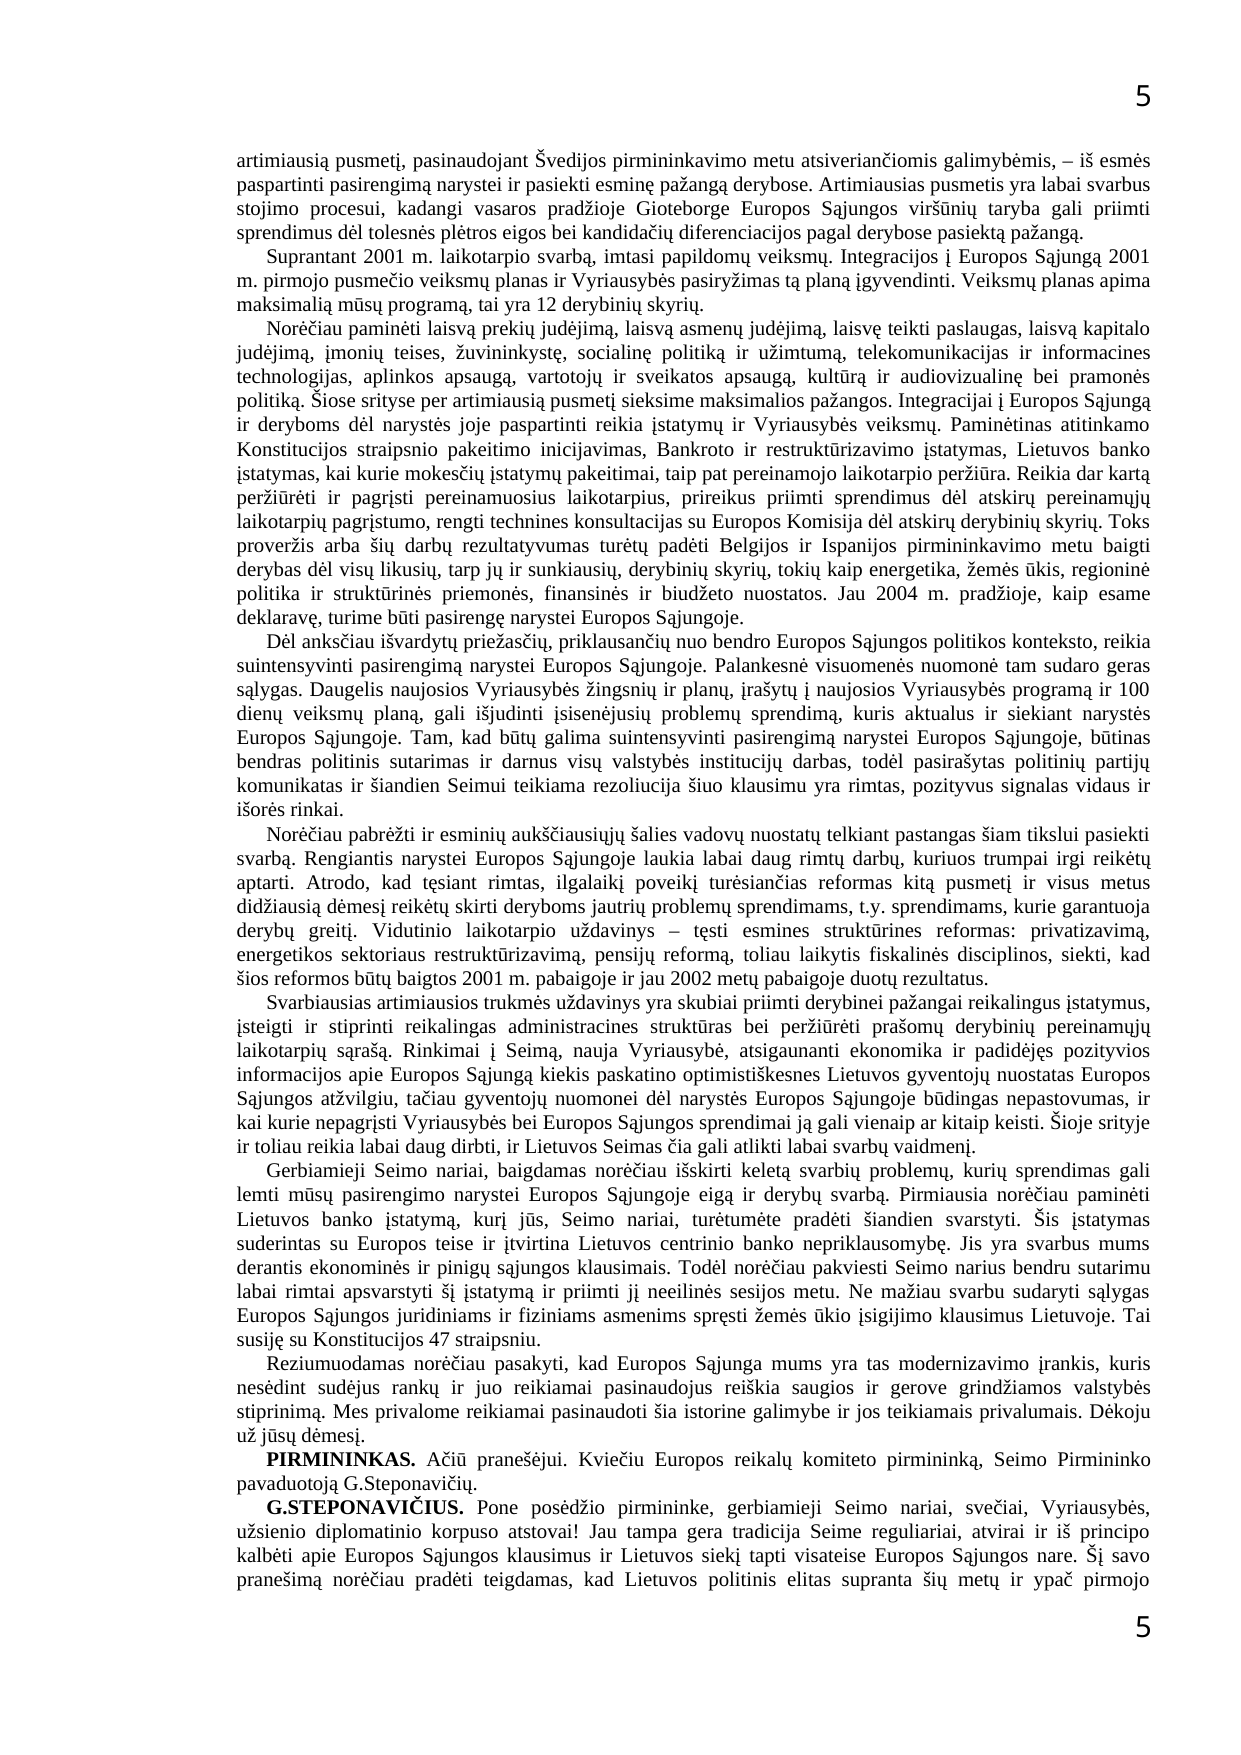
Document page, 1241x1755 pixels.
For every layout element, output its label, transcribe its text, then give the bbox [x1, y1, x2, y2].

text Dėl anksčiau išvardytų priežasčių, priklausančių nuo bendro Europos Sąjungos politikos konteksto, reikia suintensyvinti pasirengimą narystei Europos Sąjungoje. Palankesnė visuomenės nuomonė tam sudaro geras sąlygas. Daugelis naujosios Vyriausybės žingsnių ir planų, įrašytų į naujosios Vyriausybės programą ir 100 dienų veiksmų planą, gali išjudinti įsisenėjusių problemų sprendimą, kuris aktualus ir siekiant narystės Europos Sąjungoje. Tam, kad būtų galima suintensyvinti pasirengimą narystei Europos Sąjungoje, būtinas bendras politinis sutarimas ir darnus visų valstybės institucijų darbas, todėl pasirašytas politinių partijų komunikatas ir šiandien Seimui teikiama rezoliucija šiuo klausimu yra rimtas, pozityvus signalas vidaus ir išorės rinkai. [236, 629, 1152, 821]
text Gerbiamieji Seimo nariai, baigdamas norėčiau išskirti keletą svarbių problemų, kurių sprendimas gali lemti mūsų pasirengimo narystei Europos Sąjungoje eigą ir derybų svarbą. Pirmiausia norėčiau paminėti Lietuvos banko įstatymą, kurį jūs, Seimo nariai, turėtumėte pradėti šiandien svarstyti. Šis įstatymas suderintas su Europos teise ir įtvirtina Lietuvos centrinio banko nepriklausomybę. Jis yra svarbus mums derantis ekonominės ir pinigų sąjungos klausimais. Todėl norėčiau pakviesti Seimo narius bendru sutarimu labai rimtai apsvarstyti šį įstatymą ir priimti jį neeilinės sesijos metu. Ne mažiau svarbu sudaryti sąlygas Europos Sąjungos juridiniams ir fiziniams asmenims spręsti žemės ūkio įsigijimo klausimus Lietuvoje. Tai susiję su Konstitucijos 47 straipsniu. [236, 1158, 1152, 1351]
text Svarbiausias artimiausios trukmės uždavinys yra skubiai priimti derybinei pažangai reikalingus įstatymus, įsteigti ir stiprinti reikalingas administracines struktūras bei peržiūrėti prašomų derybinių pereinamųjų laikotarpių sąrašą. Rinkimai į Seimą, nauja Vyriausybė, atsigaunanti ekonomika ir padidėjęs pozityvios informacijos apie Europos Sąjungą kiekis paskatino optimistiškesnes Lietuvos gyventojų nuostatas Europos Sąjungos atžvilgiu, tačiau gyventojų nuomonei dėl narystės Europos Sąjungoje būdingas nepastovumas, ir kai kurie nepagrįsti Vyriausybės bei Europos Sąjungos sprendimai ją gali vienaip ar kitaip keisti. Šioje srityje ir toliau reikia labai daug dirbti, ir Lietuvos Seimas čia gali atlikti labai svarbų vaidmenį. [236, 990, 1152, 1158]
text Suprantant 2001 m. laikotarpio svarbą, imtasi papildomų veiksmų. Integracijos į Europos Sąjungą 2001 m. pirmojo pusmečio veiksmų planas ir Vyriausybės pasiryžimas tą planą įgyvendinti. Veiksmų planas apima maksimalią mūsų programą, tai yra 12 derybinių skyrių. [236, 244, 1152, 316]
text Norėčiau pabrėžti ir esminių aukščiausiųjų šalies vadovų nuostatų telkiant pastangas šiam tikslui pasiekti svarbą. Rengiantis narystei Europos Sąjungoje laukia labai daug rimtų darbų, kuriuos trumpai irgi reikėtų aptarti. Atrodo, kad tęsiant rimtas, ilgalaikį poveikį turėsiančias reformas kitą pusmetį ir visus metus didžiausią dėmesį reikėtų skirti deryboms jautrių problemų sprendimams, t.y. sprendimams, kurie garantuoja derybų greitį. Vidutinio laikotarpio uždavinys – tęsti esmines struktūrines reformas: privatizavimą, energetikos sektoriaus restruktūrizavimą, pensijų reformą, toliau laikytis fiskalinės disciplinos, siekti, kad šios reformos būtų baigtos 2001 m. pabaigoje ir jau 2002 metų pabaigoje duotų rezultatus. [236, 821, 1152, 990]
text Reziumuodamas norėčiau pasakyti, kad Europos Sąjunga mums yra tas modernizavimo įrankis, kuris nesėdint sudėjus rankų ir juo reikiamai pasinaudojus reiškia saugios ir gerove grindžiamos valstybės stiprinimą. Mes privalome reikiamai pasinaudoti šia istorine galimybe ir jos teikiamais privalumais. Dėkoju už jūsų dėmesį. [236, 1351, 1152, 1447]
text PIRMININKAS. Ačiū pranešėjui. Kviečiu Europos reikalų komiteto pirmininką, Seimo Pirmininko pavaduotoją G.Steponavičių. [236, 1447, 1152, 1495]
text G.STEPONAVIČIUS. Pone posėdžio pirmininke, gerbiamieji Seimo nariai, svečiai, Vyriausybės, užsienio diplomatinio korpuso atstovai! Jau tampa gera tradicija Seime reguliariai, atvirai ir iš principo kalbėti apie Europos Sąjungos klausimus ir Lietuvos siekį tapti visateise Europos Sąjungos nare. Šį savo pranešimą norėčiau pradėti teigdamas, kad Lietuvos politinis elitas supranta šių metų ir ypač pirmojo [236, 1495, 1152, 1591]
text Norėčiau paminėti laisvą prekių judėjimą, laisvą asmenų judėjimą, laisvę teikti paslaugas, laisvą kapitalo judėjimą, įmonių teises, žuvininkystę, socialinę politiką ir užimtumą, telekomunikacijas ir informacines technologijas, aplinkos apsaugą, vartotojų ir sveikatos apsaugą, kultūrą ir audiovizualinę bei pramonės politiką. Šiose srityse per artimiausią pusmetį sieksime maksimalios pažangos. Integracijai į Europos Sąjungą ir deryboms dėl narystės joje paspartinti reikia įstatymų ir Vyriausybės veiksmų. Paminėtinas atitinkamo Konstitucijos straipsnio pakeitimo inicijavimas, Bankroto ir restruktūrizavimo įstatymas, Lietuvos banko įstatymas, kai kurie mokesčių įstatymų pakeitimai, taip pat pereinamojo laikotarpio peržiūra. Reikia dar kartą peržiūrėti ir pagrįsti pereinamuosius laikotarpius, prireikus priimti sprendimus dėl atskirų pereinamųjų laikotarpių pagrįstumo, rengti technines konsultacijas su Europos Komisija dėl atskirų derybinių skyrių. Toks proveržis arba šių darbų rezultatyvumas turėtų padėti Belgijos ir Ispanijos pirmininkavimo metu baigti derybas dėl visų likusių, tarp jų ir sunkiausių, derybinių skyrių, tokių kaip energetika, žemės ūkis, regioninė politika ir struktūrinės priemonės, finansinės ir biudžeto nuostatos. Jau 2004 m. pradžioje, kaip esame deklaravę, turime būti pasirengę narystei Europos Sąjungoje. [236, 316, 1152, 629]
text artimiausią pusmetį, pasinaudojant Švedijos pirmininkavimo metu atsiveriančiomis galimybėmis, – iš esmės paspartinti pasirengimą narystei ir pasiekti esminę pažangą derybose. Artimiausias pusmetis yra labai svarbus stojimo procesui, kadangi vasaros pradžioje Gioteborge Europos Sąjungos viršūnių taryba gali priimti sprendimus dėl tolesnės plėtros eigos bei kandidačių diferenciacijos pagal derybose pasiektą pažangą. [236, 148, 1152, 244]
